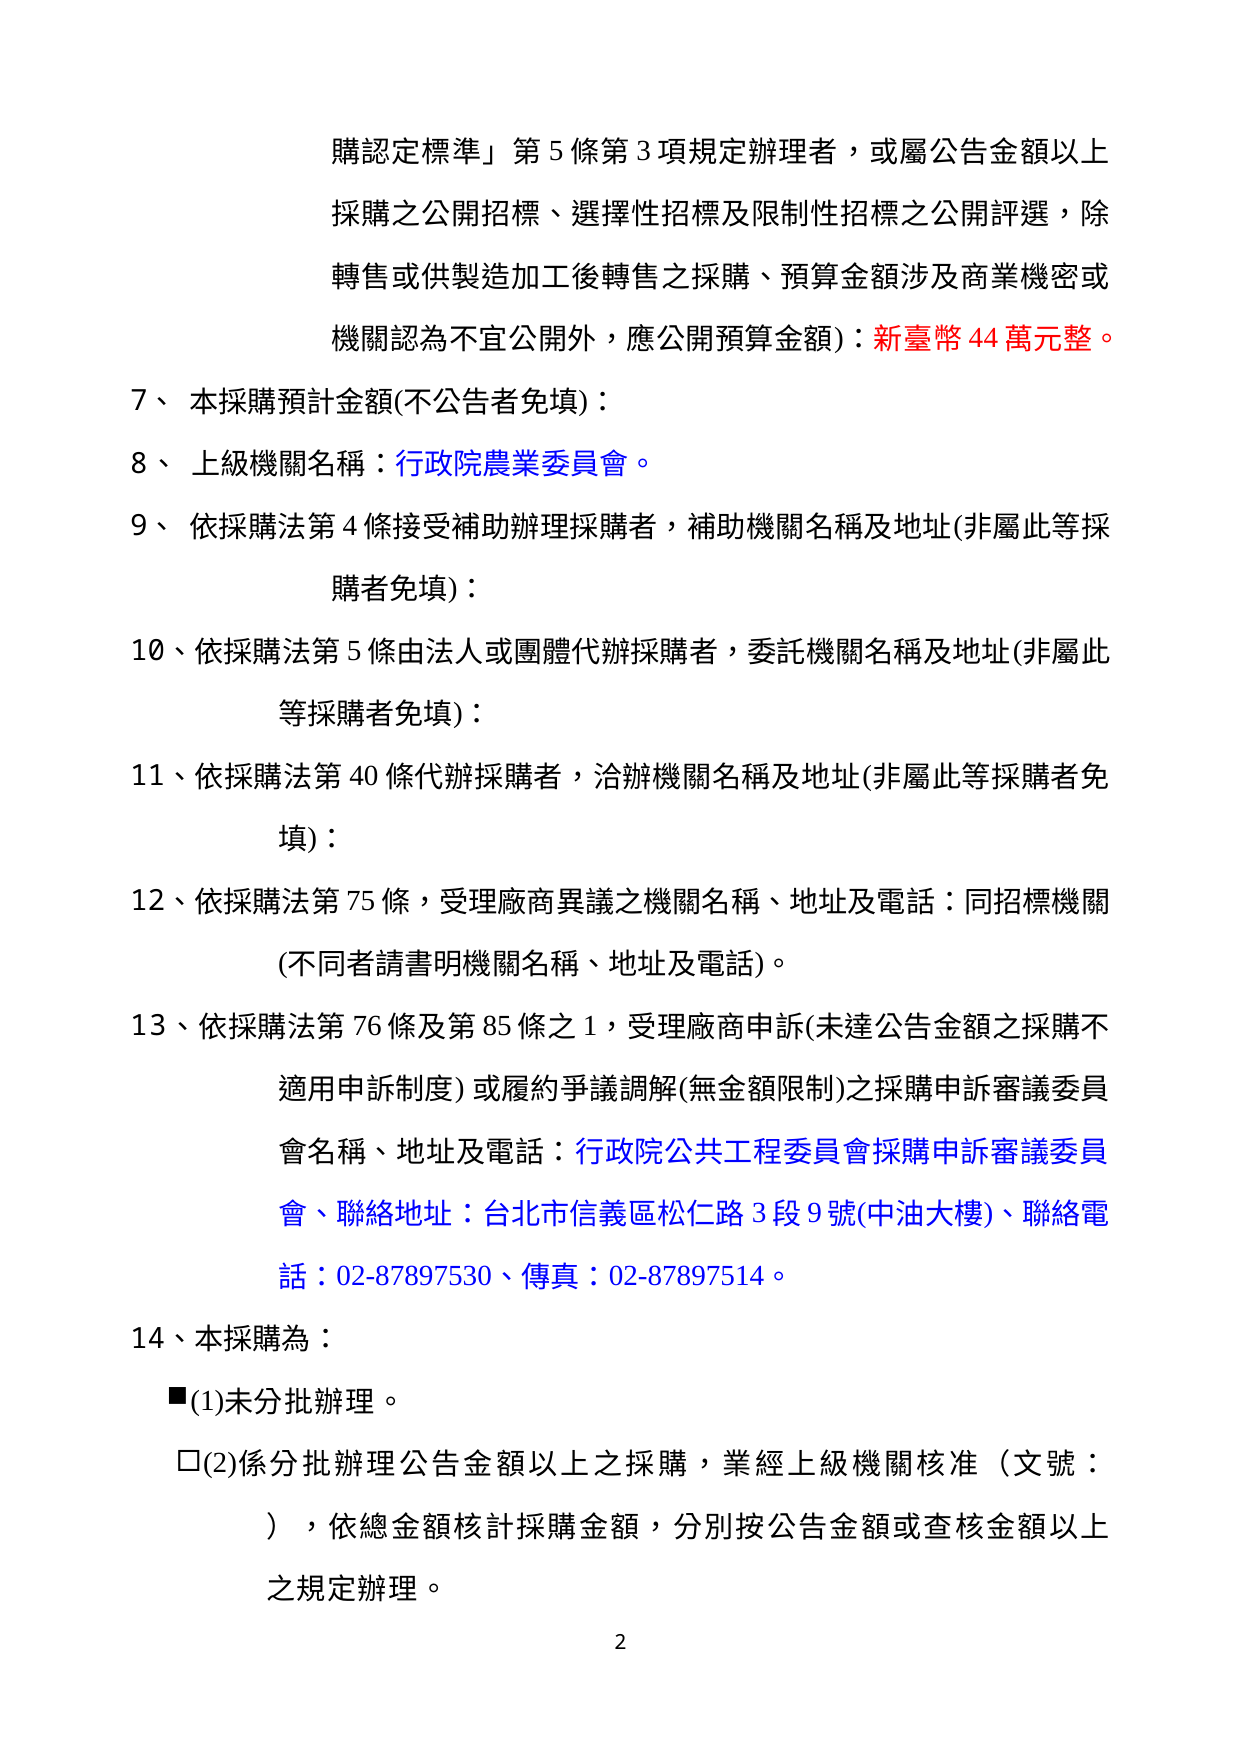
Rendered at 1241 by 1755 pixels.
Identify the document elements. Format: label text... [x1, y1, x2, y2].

list 依採購法第5條由法人或團體代辦採購者，委託機關名稱及地址(非屬此等採購者免填)： [130, 608, 1110, 733]
list 依採購法第4條接受補助辦理採購者，補助機關名稱及地址(非屬此等採購者免填)： [130, 483, 1110, 608]
list 依採購法第75條，受理廠商異議之機關名稱、地址及電話：同招標機關(不同者請書明機關名稱、地址及電話)。 [130, 858, 1110, 983]
list 本採購預計金額(不公告者免填)： [130, 358, 1110, 420]
list 本採購為： [130, 1295, 1110, 1358]
list 依採購法第76條及第85條之1，受理廠商申訴(未達公告金額之採購不適用申訴制度) 或履約爭議調解(無金額限制)之採購申訴審議委員會名稱、地址及電話：行政院公共工程委員會採購申訴審議委員會、聯絡地址：台北市信義區松仁路3段9號(中油大樓)、聯絡電話：02-87897530、傳真：02-87897514。 [130, 983, 1110, 1295]
list 本採購預算金額(不公告者免填；但依「投標廠商資格與特殊或巨額採購認定標準」第5條第3項規定辦理者，或屬公告金額以上採購之公開招標、選擇性招標及限制性招標之公開評選，除轉售或供製造加工後轉售之採購、預算金額涉及商業機密或機關認為不宜公開外，應公開預算金額)：新臺幣44萬元整。 [130, 108, 1110, 358]
text (2)係分批辦理公告金額以上之採購，業經上級機關核准（文號： ），依總金額核計採購金額，分別按公告金額或查核金額以上之規定辦理。 [130, 1420, 1110, 1608]
list 依採購法第40條代辦採購者，洽辦機關名稱及地址(非屬此等採購者免填)： [130, 733, 1110, 858]
text (1)未分批辦理。 [130, 1358, 1110, 1420]
list 上級機關名稱：行政院農業委員會。 [130, 420, 1110, 483]
